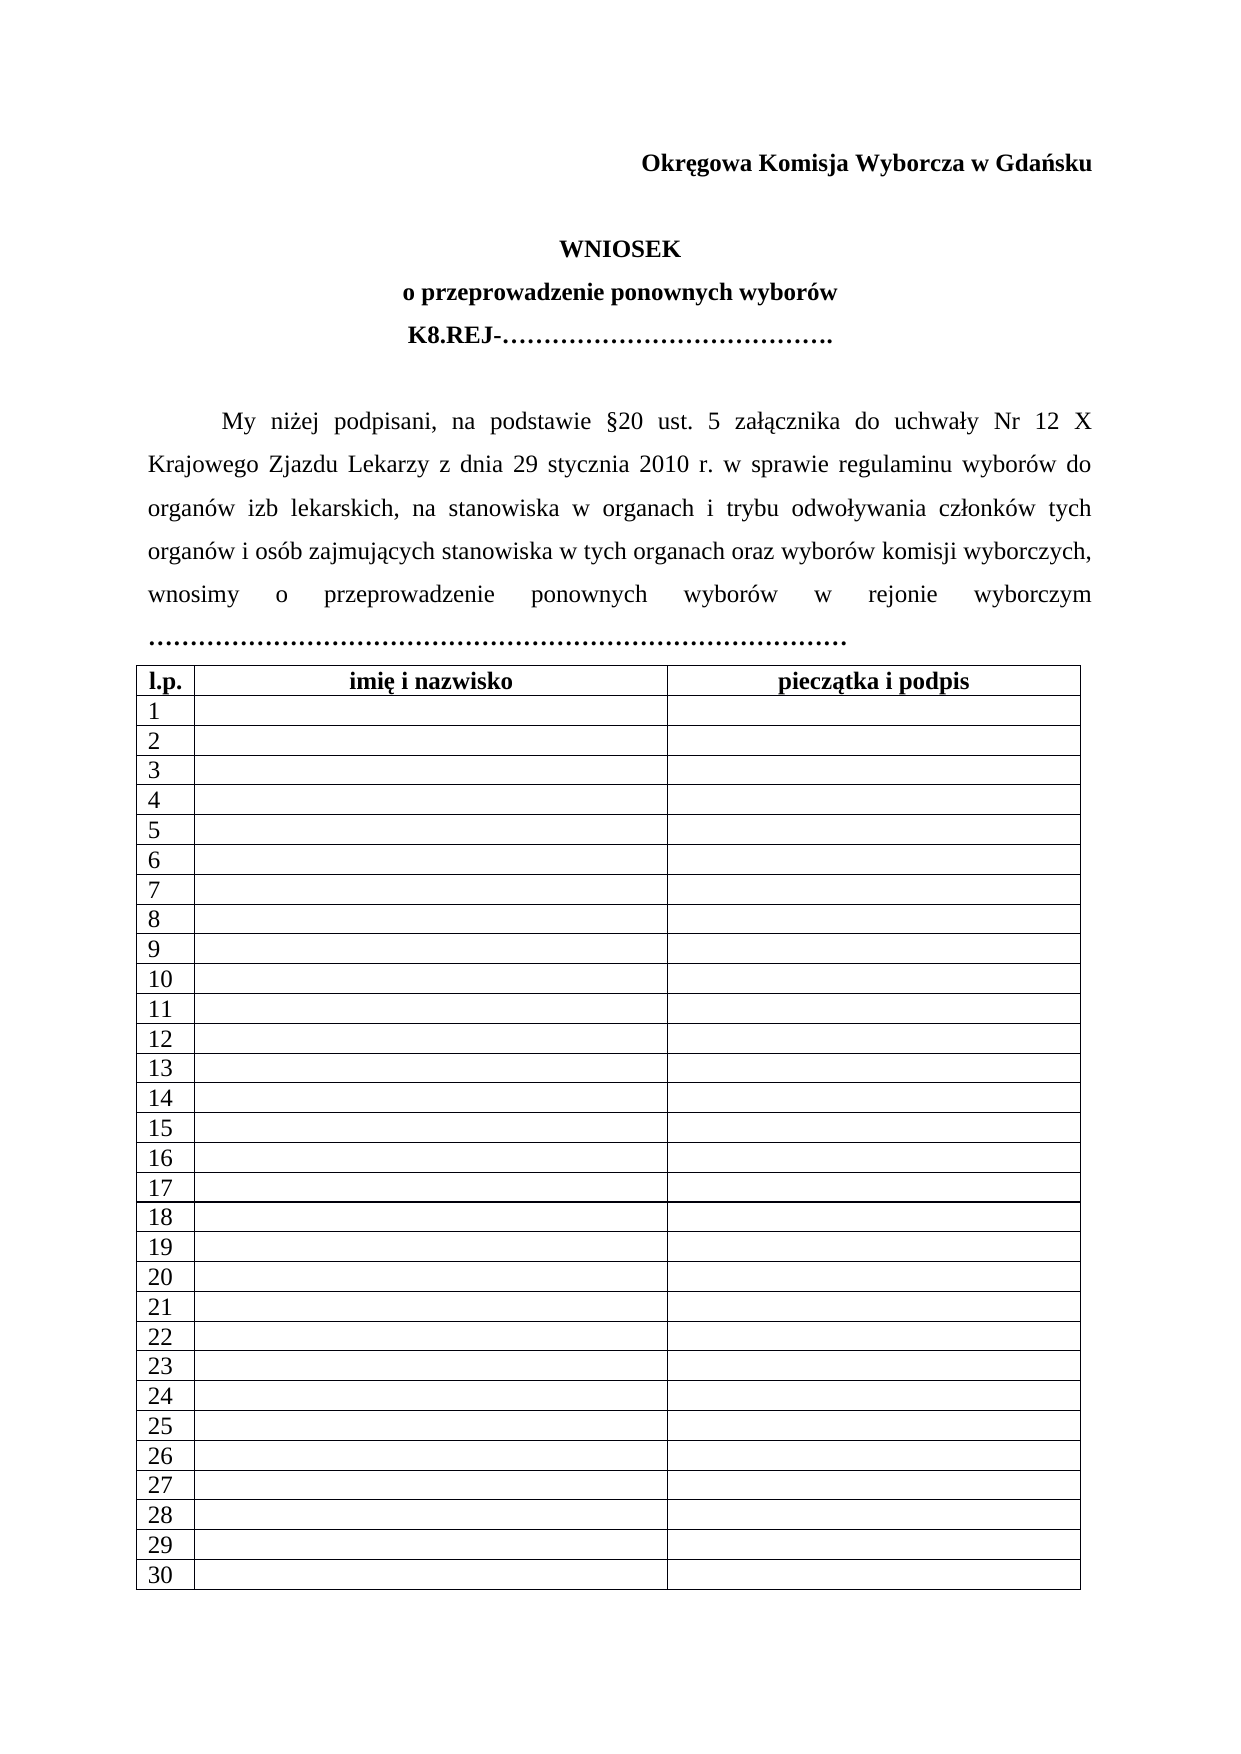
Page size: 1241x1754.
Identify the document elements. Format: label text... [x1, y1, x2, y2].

table_cell [195, 1381, 667, 1410]
table_cell [195, 1560, 667, 1589]
table_cell 12 [137, 1024, 194, 1052]
table_cell [195, 785, 667, 814]
table_cell [195, 1173, 667, 1201]
table_cell 6 [137, 845, 194, 874]
table_cell [668, 1203, 1080, 1231]
table_cell [668, 785, 1080, 814]
table_cell 16 [137, 1143, 194, 1172]
table_cell 8 [137, 905, 194, 933]
table_cell [195, 1322, 667, 1350]
table_cell [195, 1500, 667, 1529]
table_header imię i nazwisko [195, 666, 667, 695]
text Okręgowa Komisja Wyborcza w Gdańsku [148, 148, 1093, 176]
table_cell [195, 1024, 667, 1052]
table_cell 18 [137, 1203, 194, 1231]
table_cell 19 [137, 1232, 194, 1261]
table_cell 29 [137, 1530, 194, 1559]
table_cell 10 [137, 964, 194, 993]
table_cell 1 [137, 696, 194, 725]
table_cell [195, 875, 667, 903]
table_cell [195, 1054, 667, 1082]
table_cell [195, 1083, 667, 1112]
table_cell 25 [137, 1411, 194, 1440]
table_cell [668, 1143, 1080, 1172]
table_cell [668, 1292, 1080, 1321]
text o przeprowadzenie ponownych wyborów [148, 277, 1093, 306]
table_cell [668, 934, 1080, 963]
table_cell 2 [137, 726, 194, 754]
table_cell [195, 1351, 667, 1380]
table_cell 14 [137, 1083, 194, 1112]
table_cell 20 [137, 1262, 194, 1291]
table_cell [668, 994, 1080, 1023]
table_cell [668, 1024, 1080, 1052]
table_cell [668, 1054, 1080, 1082]
table_cell [668, 1411, 1080, 1440]
table_cell 9 [137, 934, 194, 963]
table_cell [668, 1083, 1080, 1112]
table_cell [668, 1471, 1080, 1499]
table_cell 7 [137, 875, 194, 903]
table_cell 11 [137, 994, 194, 1023]
table_cell [195, 1232, 667, 1261]
table_cell [668, 875, 1080, 903]
table_cell [195, 1203, 667, 1231]
table_cell [668, 815, 1080, 844]
table_cell [195, 1262, 667, 1291]
table_cell 4 [137, 785, 194, 814]
table_cell 30 [137, 1560, 194, 1589]
table_cell [668, 756, 1080, 784]
table_cell [195, 1113, 667, 1142]
table_cell [195, 1530, 667, 1559]
table_cell [668, 905, 1080, 933]
table_cell [195, 815, 667, 844]
table_cell [195, 696, 667, 725]
table_cell 26 [137, 1441, 194, 1469]
table_cell 5 [137, 815, 194, 844]
table_cell 24 [137, 1381, 194, 1410]
table_cell [668, 1351, 1080, 1380]
table_cell [668, 726, 1080, 754]
text K8.REJ-…………………………………. [148, 320, 1093, 349]
table_cell 15 [137, 1113, 194, 1142]
table_cell [668, 845, 1080, 874]
table_cell [668, 1560, 1080, 1589]
table_cell 21 [137, 1292, 194, 1321]
table_cell [195, 905, 667, 933]
table_cell [668, 1381, 1080, 1410]
table_cell 22 [137, 1322, 194, 1350]
table_cell [668, 1530, 1080, 1559]
table_cell [195, 1471, 667, 1499]
table_header l.p. [137, 666, 194, 695]
table_header pieczątka i podpis [668, 666, 1080, 695]
table_cell [195, 1292, 667, 1321]
table_cell [195, 1441, 667, 1469]
table_cell 27 [137, 1471, 194, 1499]
text My niżej podpisani, na podstawie §20 ust. 5 załącznika do uchwały Nr 12 X Krajowego Zjazdu Lekarzy z dnia 29 stycznia 2010 r. w sprawie regulaminu wyborów do organów izb lekarskich, na stanowiska w organach i trybu odwoływania członków tych organów i osób zajmujących stanowiska w tych organach oraz wyborów komisji wyborczych, wnosimy o przeprowadzenie ponownych wyborów w rejonie wyborczym ………………………………………………………………………… [148, 406, 1093, 651]
table_cell [195, 964, 667, 993]
table_cell [668, 1500, 1080, 1529]
text WNIOSEK [148, 234, 1093, 263]
table_cell [668, 1441, 1080, 1469]
table_cell 13 [137, 1054, 194, 1082]
table_cell [195, 1143, 667, 1172]
table_cell [668, 696, 1080, 725]
table_cell [668, 1262, 1080, 1291]
table_cell [195, 756, 667, 784]
table_cell [668, 1113, 1080, 1142]
table_cell [195, 845, 667, 874]
table_cell [668, 964, 1080, 993]
table_cell [195, 934, 667, 963]
table_cell [668, 1322, 1080, 1350]
table_cell [195, 1411, 667, 1440]
table_cell 17 [137, 1173, 194, 1201]
table_cell [668, 1232, 1080, 1261]
table_cell 3 [137, 756, 194, 784]
table_cell [195, 994, 667, 1023]
table_cell [195, 726, 667, 754]
table_cell 23 [137, 1351, 194, 1380]
table_cell [668, 1173, 1080, 1201]
table_cell 28 [137, 1500, 194, 1529]
